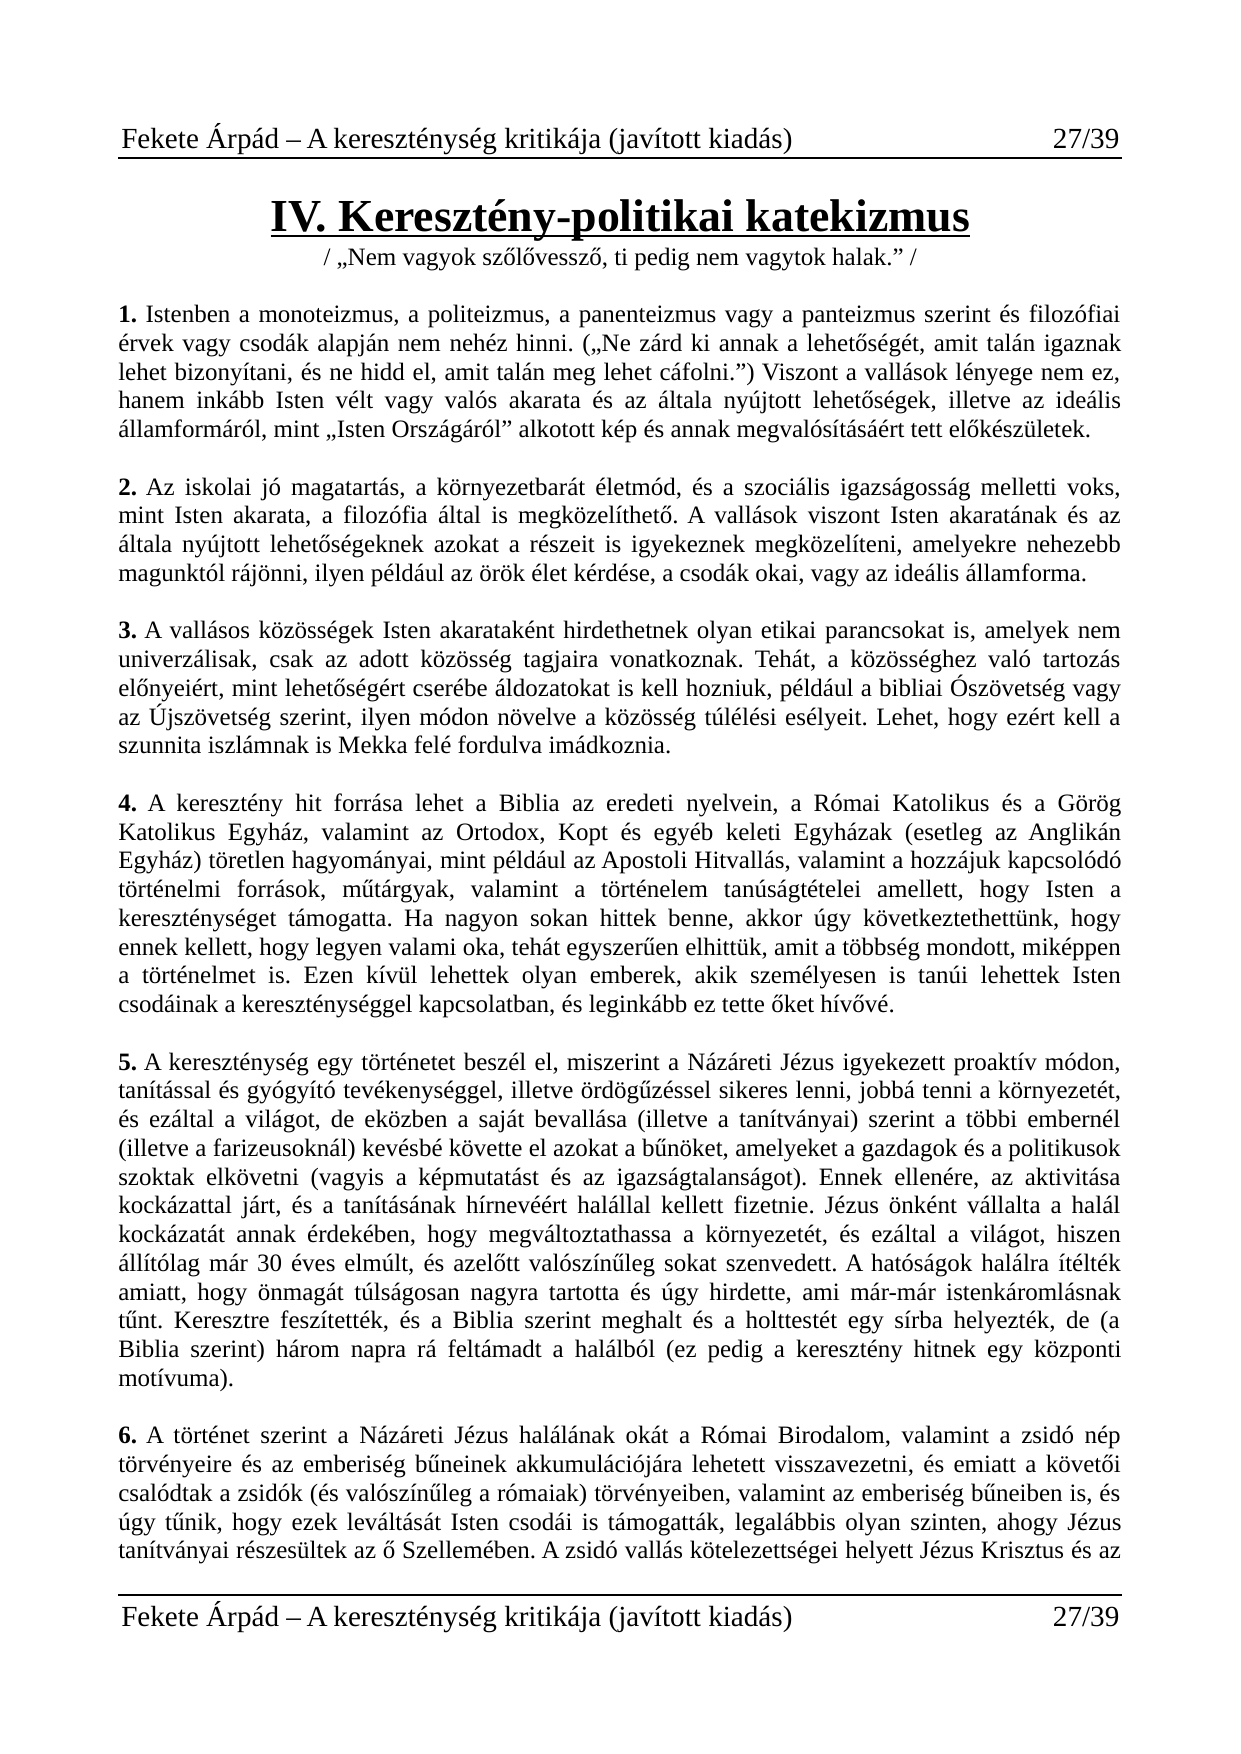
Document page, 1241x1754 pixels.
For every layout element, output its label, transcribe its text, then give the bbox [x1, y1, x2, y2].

text 1. Istenben a monoteizmus, a politeizmus, a panenteizmus vagy a panteizmus szerint és filozófiai érvek vagy csodák alapján nem nehéz hinni. („Ne zárd ki annak a lehetőségét, amit talán igaznak lehet bizonyítani, és ne hidd el, amit talán meg lehet cáfolni.”) Viszont a vallások lényege nem ez, hanem inkább Isten vélt vagy valós akarata és az általa nyújtott lehetőségek, illetve az ideális államformáról, mint „Isten Országáról” alkotott kép és annak megvalósításáért tett előkészületek. [118, 299, 1122, 443]
text 6. A történet szerint a Názáreti Jézus halálának okát a Római Birodalom, valamint a zsidó nép törvényeire és az emberiség bűneinek akkumulációjára lehetett visszavezetni, és emiatt a követői csalódtak a zsidók (és valószínűleg a rómaiak) törvényeiben, valamint az emberiség bűneiben is, és úgy tűnik, hogy ezek leváltását Isten csodái is támogatták, legalábbis olyan szinten, ahogy Jézus tanítványai részesültek az ő Szellemében. A zsidó vallás kötelezettségei helyett Jézus Krisztus és az [118, 1421, 1122, 1564]
text / „Nem vagyok szőlővessző, ti pedig nem vagytok halak.” / [118, 242, 1122, 271]
text 2. Az iskolai jó magatartás, a környezetbarát életmód, és a szociális igazságosság melletti voks, mint Isten akarata, a filozófia által is megközelíthető. A vallások viszont Isten akaratának és az általa nyújtott lehetőségeknek azokat a részeit is igyekeznek megközelíteni, amelyekre nehezebb magunktól rájönni, ilyen például az örök élet kérdése, a csodák okai, vagy az ideális államforma. [118, 472, 1122, 587]
text 5. A kereszténység egy történetet beszél el, miszerint a Názáreti Jézus igyekezett proaktív módon, tanítással és gyógyító tevékenységgel, illetve ördögűzéssel sikeres lenni, jobbá tenni a környezetét, és ezáltal a világot, de eközben a saját bevallása (illetve a tanítványai) szerint a többi embernél (illetve a farizeusoknál) kevésbé követte el azokat a bűnöket, amelyeket a gazdagok és a politikusok szoktak elkövetni (vagyis a képmutatást és az igazságtalanságot). Ennek ellenére, az aktivitása kockázattal járt, és a tanításának hírnevéért halállal kellett fizetnie. Jézus önként vállalta a halál kockázatát annak érdekében, hogy megváltoztathassa a környezetét, és ezáltal a világot, hiszen állítólag már 30 éves elmúlt, és azelőtt valószínűleg sokat szenvedett. A hatóságok halálra ítélték amiatt, hogy önmagát túlságosan nagyra tartotta és úgy hirdette, ami már-már istenkáromlásnak tűnt. Keresztre feszítették, és a Biblia szerint meghalt és a holttestét egy sírba helyezték, de (a Biblia szerint) három napra rá feltámadt a halálból (ez pedig a keresztény hitnek egy központi motívuma). [118, 1047, 1122, 1392]
text 3. A vallásos közösségek Isten akarataként hirdethetnek olyan etikai parancsokat is, amelyek nem univerzálisak, csak az adott közösség tagjaira vonatkoznak. Tehát, a közösséghez való tartozás előnyeiért, mint lehetőségért cserébe áldozatokat is kell hozniuk, például a bibliai Ószövetség vagy az Újszövetség szerint, ilyen módon növelve a közösség túlélési esélyeit. Lehet, hogy ezért kell a szunnita iszlámnak is Mekka felé fordulva imádkoznia. [118, 616, 1122, 759]
text IV. Keresztény-politikai katekizmus [118, 189, 1122, 242]
text 4. A keresztény hit forrása lehet a Biblia az eredeti nyelvein, a Római Katolikus és a Görög Katolikus Egyház, valamint az Ortodox, Kopt és egyéb keleti Egyházak (esetleg az Anglikán Egyház) töretlen hagyományai, mint például az Apostoli Hitvallás, valamint a hozzájuk kapcsolódó történelmi források, műtárgyak, valamint a történelem tanúságtételei amellett, hogy Isten a kereszténységet támogatta. Ha nagyon sokan hittek benne, akkor úgy következtethettünk, hogy ennek kellett, hogy legyen valami oka, tehát egyszerűen elhittük, amit a többség mondott, miképpen a történelmet is. Ezen kívül lehettek olyan emberek, akik személyesen is tanúi lehettek Isten csodáinak a kereszténységgel kapcsolatban, és leginkább ez tette őket hívővé. [118, 788, 1122, 1018]
